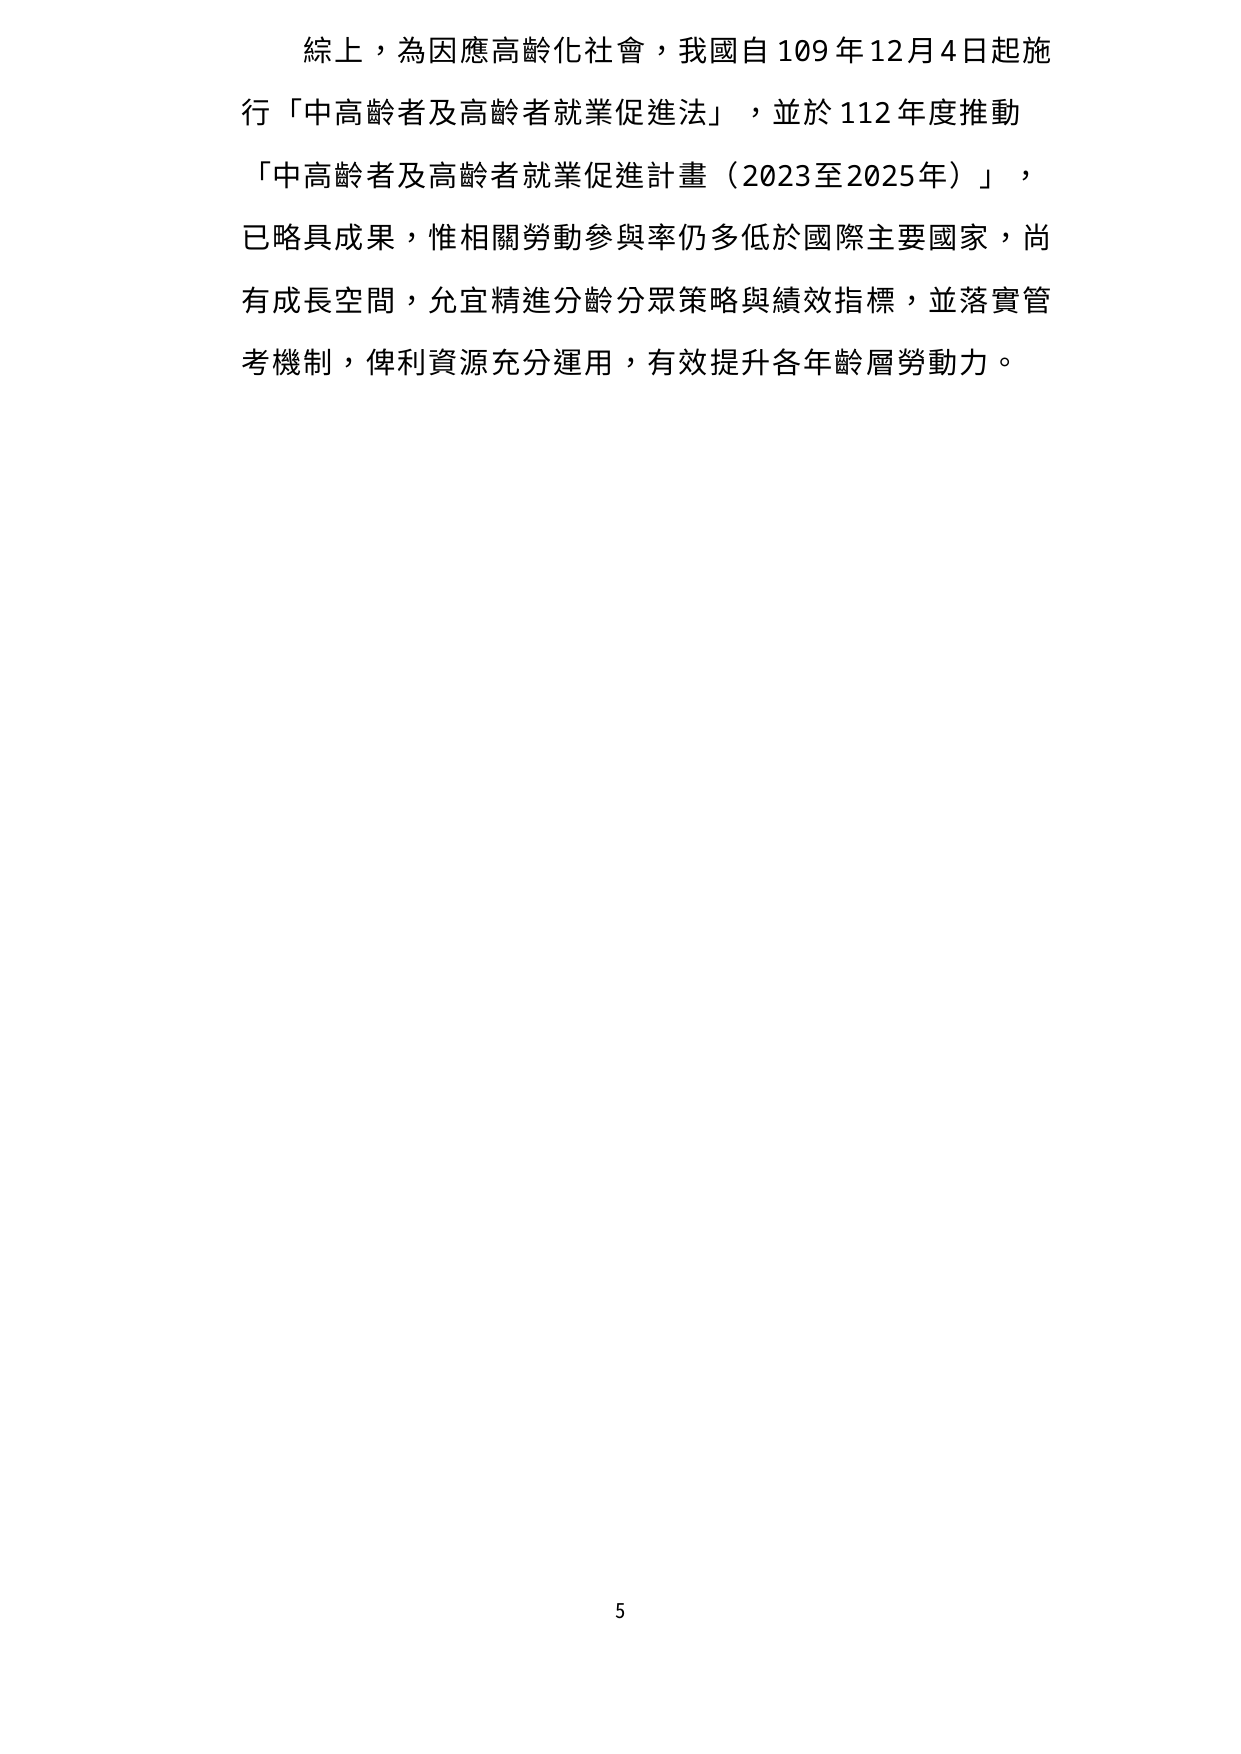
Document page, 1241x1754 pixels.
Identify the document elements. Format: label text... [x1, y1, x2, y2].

text 綜上，為因應高齡化社會，我國自109年12月4日起施行「中高齡者及高齡者就業促進法」，並於112年度推動「中高齡者及高齡者就業促進計畫（2023至2025年）」，已略具成果，惟相關勞動參與率仍多低於國際主要國家，尚有成長空間，允宜精進分齡分眾策略與績效指標，並落實管考機制，俾利資源充分運用，有效提升各年齡層勞動力。 [236, 7, 1063, 382]
